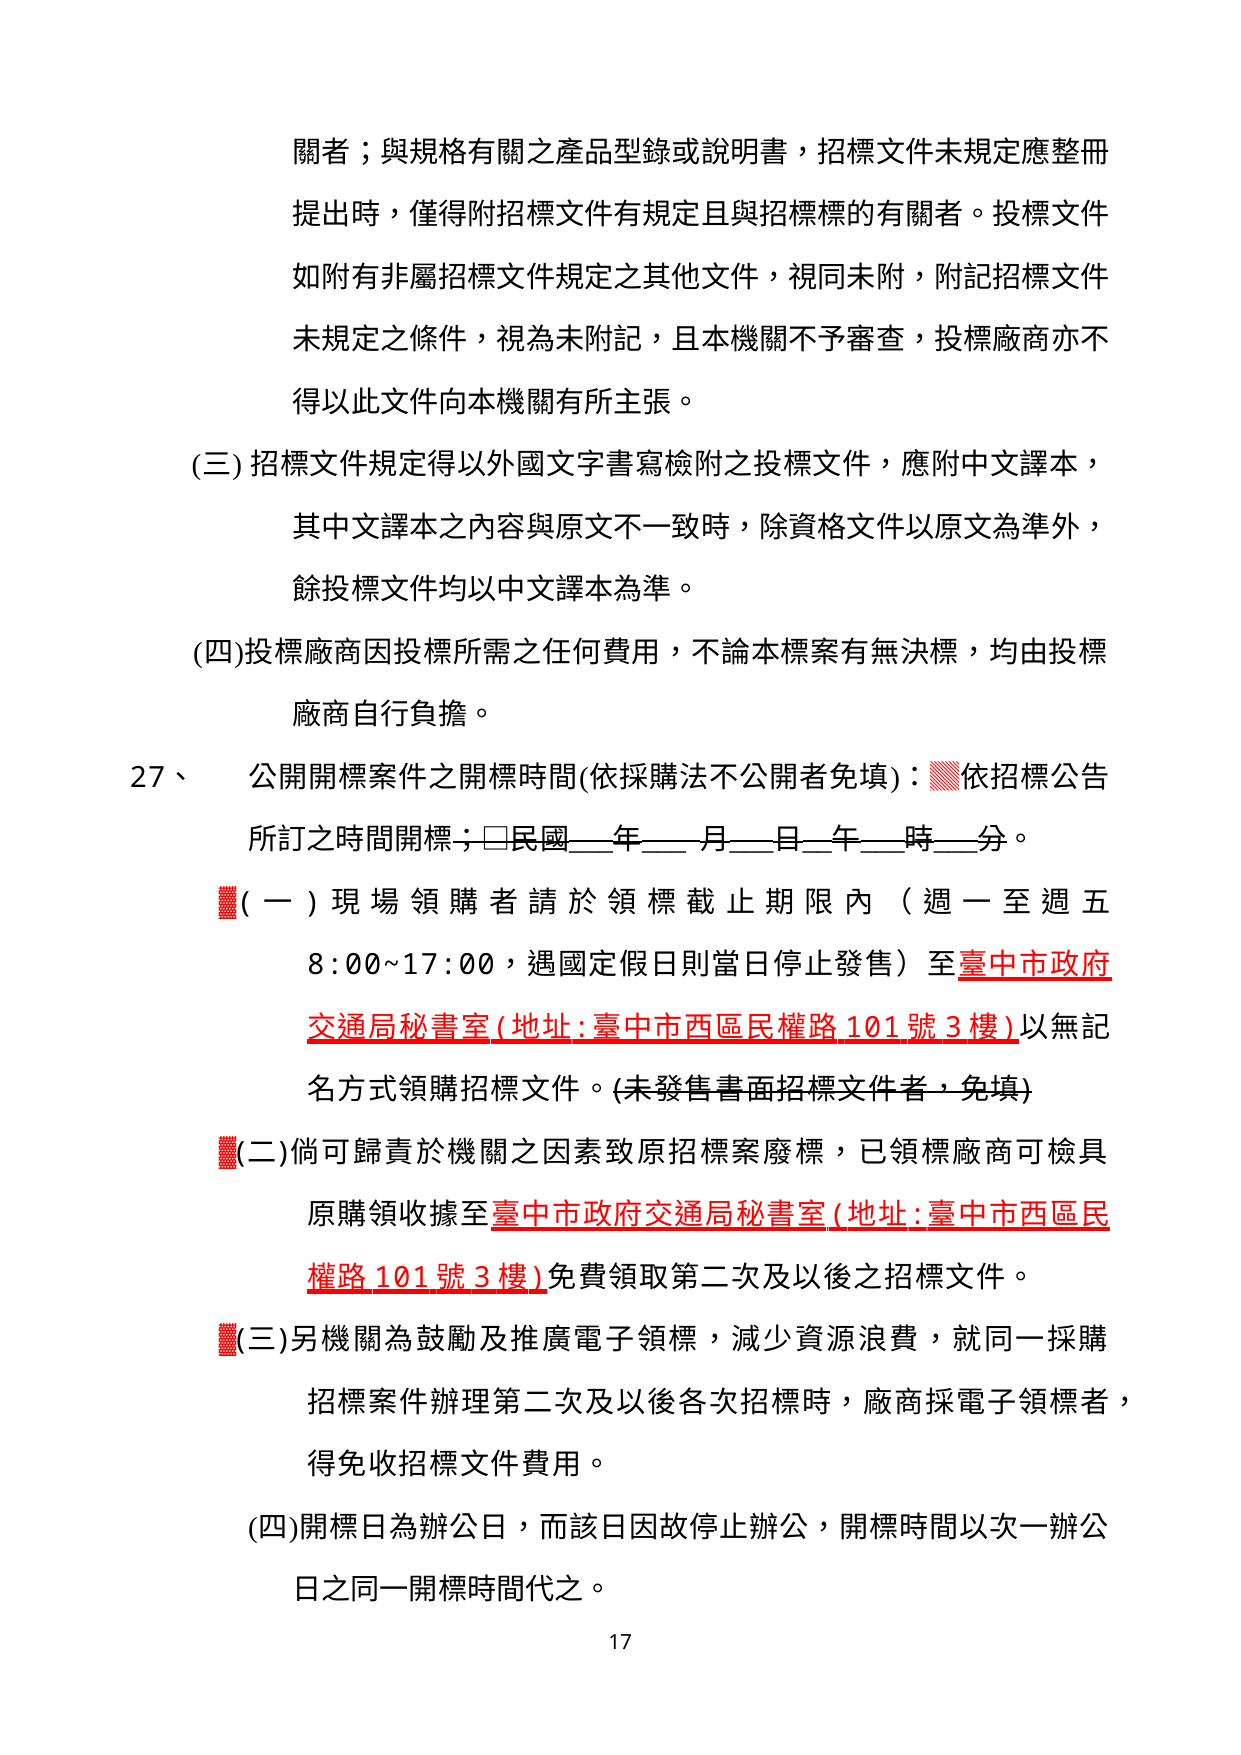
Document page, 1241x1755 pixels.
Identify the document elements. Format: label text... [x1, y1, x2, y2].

text 關者；與規格有關之產品型錄或說明書，招標文件未規定應整冊提出時，僅得附招標文件有規定且與招標標的有關者。投標文件如附有非屬招標文件規定之其他文件，視同未附，附記招標文件未規定之條件，視為未附記，且本機關不予審查，投標廠商亦不得以此文件向本機關有所主張。 [130, 108, 1110, 420]
text (三) 招標文件規定得以外國文字書寫檢附之投標文件，應附中文譯本，其中文譯本之內容與原文不一致時，除資格文件以原文為準外，餘投標文件均以中文譯本為準。 [130, 420, 1110, 608]
list 公開開標案件之開標時間(依採購法不公開者免填)：▓依招標公告所訂之時間開標；□民國___年___ 月___日__午___時___分。 [130, 733, 1110, 858]
text ▓(一)現場領購者請於領標截止期限內（週一至週五8:00~17:00，遇國定假日則當日停止發售）至臺中市政府交通局秘書室(地址:臺中市西區民權路101號3樓)以無記名方式領購招標文件。(未發售書面招標文件者，免填) [218, 858, 1110, 1108]
text (四)投標廠商因投標所需之任何費用，不論本標案有無決標，均由投標廠商自行負擔。 [130, 608, 1110, 733]
text ▓(二)倘可歸責於機關之因素致原招標案廢標，已領標廠商可檢具原購領收據至臺中市政府交通局秘書室(地址:臺中市西區民權路101號3樓)免費領取第二次及以後之招標文件。 [218, 1108, 1110, 1295]
text (四)開標日為辦公日，而該日因故停止辦公，開標時間以次一辦公日之同一開標時間代之。 [248, 1483, 1110, 1608]
text ▓(三)另機關為鼓勵及推廣電子領標，減少資源浪費，就同一採購招標案件辦理第二次及以後各次招標時，廠商採電子領標者，得免收招標文件費用。 [218, 1295, 1110, 1483]
